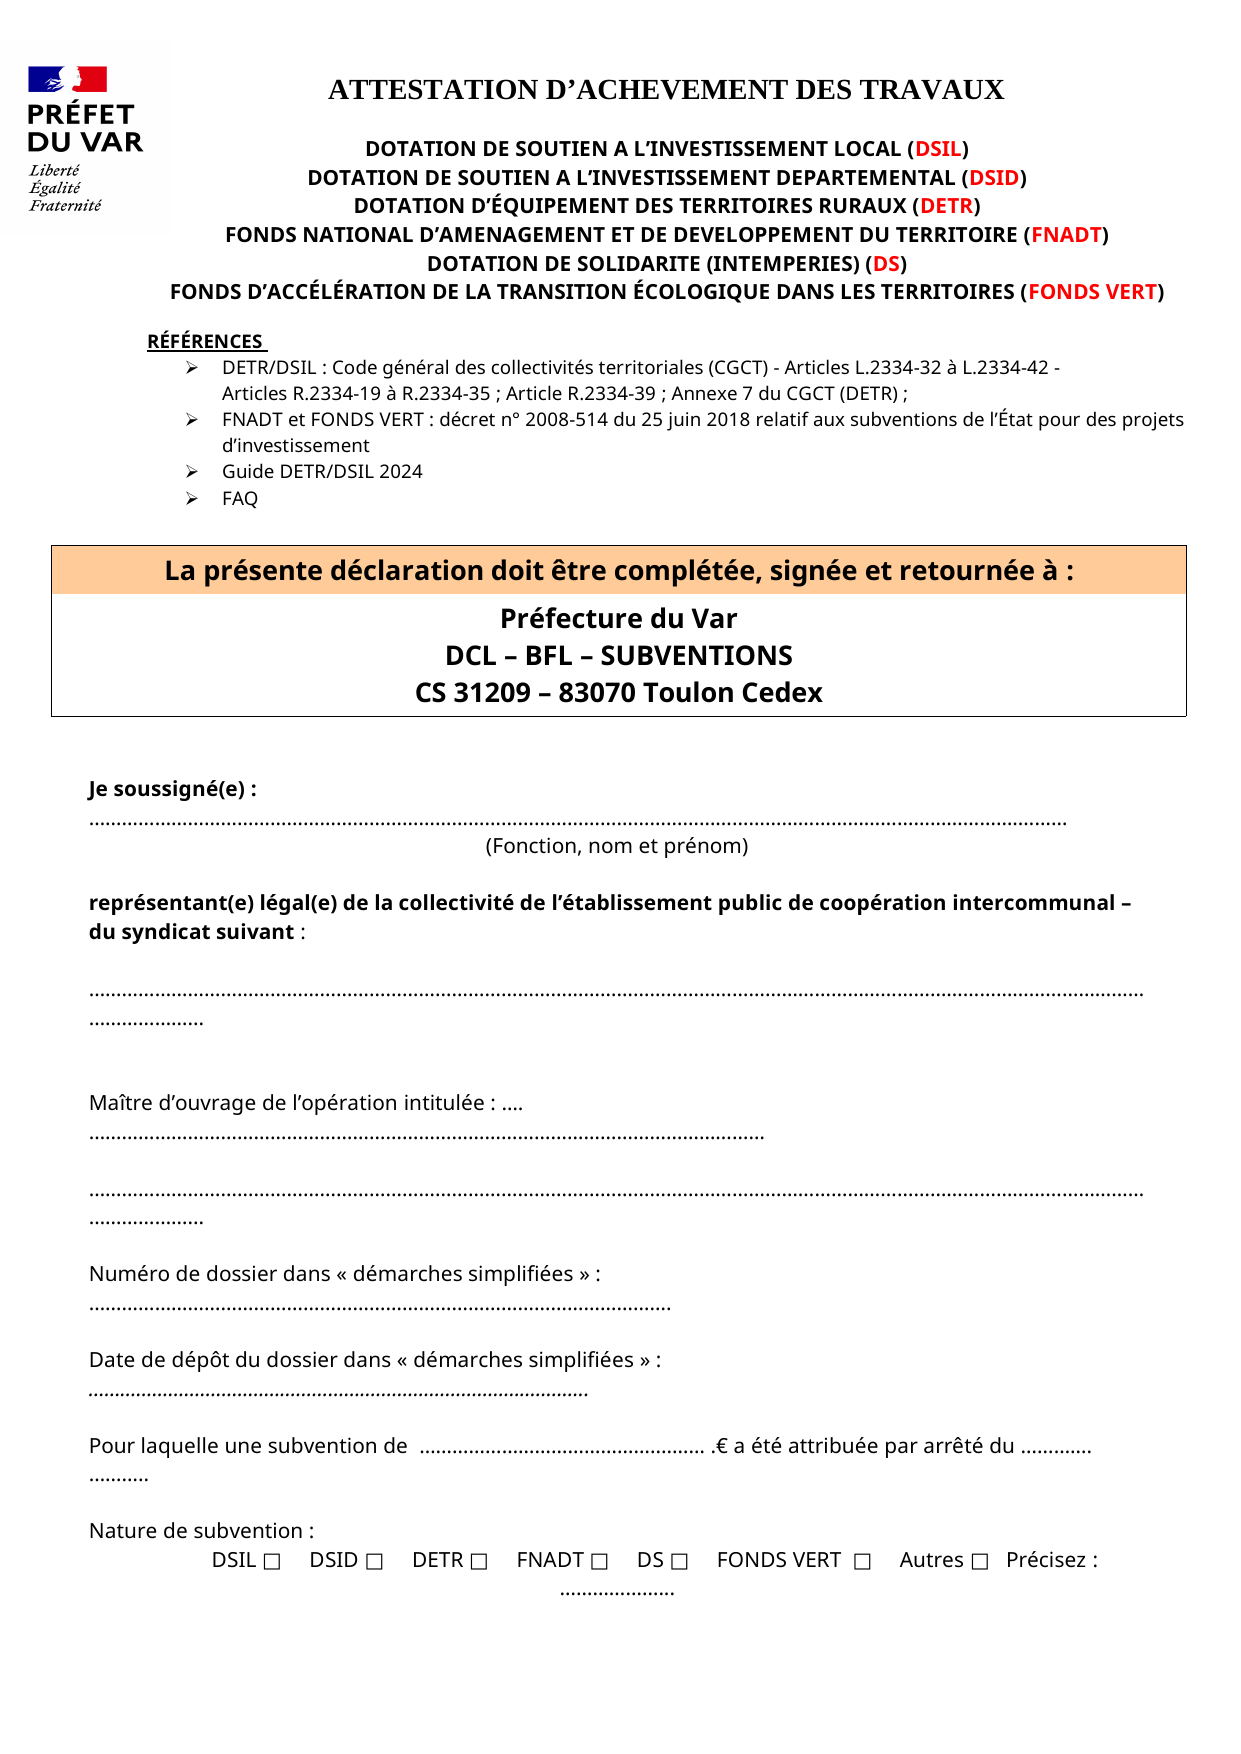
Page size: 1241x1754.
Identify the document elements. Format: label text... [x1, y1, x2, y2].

text DSIL □ DSID □ DETR □ FNADT □ DS □ FONDS VERT □ Autres □ Précisez : ………………... [88, 1545, 1146, 1602]
text Nature de subvention : [88, 1516, 1146, 1545]
text Pour laquelle une subvention de ……………………………………....…… .€ a été attribuée par arrêté du ………….……….. [88, 1431, 1146, 1488]
text …………………………………………………………………………………………………………………………………………………………………………………………... [88, 1174, 1146, 1231]
table_header ATTESTATION D’ACHEVEMENT DES TRAVAUX DOTATION DE SOUTIEN A L’INVESTISSEMENT LOCAL (DSIL) DOTATION DE SOUTIEN A L’INVESTISSEMENT DEPARTEMENTAL (DSID) DOTATION D’ÉQUIPEMENT DES TERRITOIRES RURAUX (DETR) FONDS NATIONAL D’AMENAGEMENT ET DE DEVELOPPEMENT DU TERRITOIRE (FNADT) DOTATION DE SOLIDARITE (INTEMPERIES) (DS) FONDS D’ACCÉLÉRATION DE LA TRANSITION ÉCOLOGIQUE DANS LES TERRITOIRES (FONDS VERT) RÉFÉRENCES DETR/DSIL : Code général des collectivités territoriales (CGCT) - Articles L.2334-32 à L.2334-42 - Articles R.2334-19 à R.2334-35 ; Article R.2334-39 ; Annexe 7 du CGCT (DETR) ; FNADT et FONDS VERT : décret n° 2008-514 du 25 juin 2018 relatif aux subventions de l’État pour des projets d’investissement Guide DETR/DSIL 2024 FAQ [141, 67, 1192, 516]
text Maître d’ouvrage de l’opération intitulée : ….…………………………………………………………………………………………………………… [88, 1088, 1146, 1145]
table_header La présente déclaration doit être complétée, signée et retournée à : [52, 546, 1186, 594]
table_header [89, 236, 141, 516]
text (Fonction, nom et prénom) [88, 831, 1146, 860]
text Numéro de dossier dans « démarches simplifiées » : ……………………………………………………………………………………………. [88, 1259, 1146, 1316]
table_cell Préfecture du Var DCL – BFL – SUBVENTIONS CS 31209 – 83070 Toulon Cedex [52, 594, 1186, 716]
text …………………………………………………………………………………………………………………………………………………………………………………………... [88, 974, 1146, 1031]
text Date de dépôt du dossier dans « démarches simplifiées » : …………………………………………………………………………………. [88, 1345, 1146, 1402]
picture [0, 41, 172, 236]
text Je soussigné(e) : …………………………………………………………………………………………………………………………………………………….……… [88, 774, 1146, 831]
text représentant(e) légal(e) de la collectivité de l’établissement public de coopération intercommunal – du syndicat suivant : [88, 888, 1146, 945]
